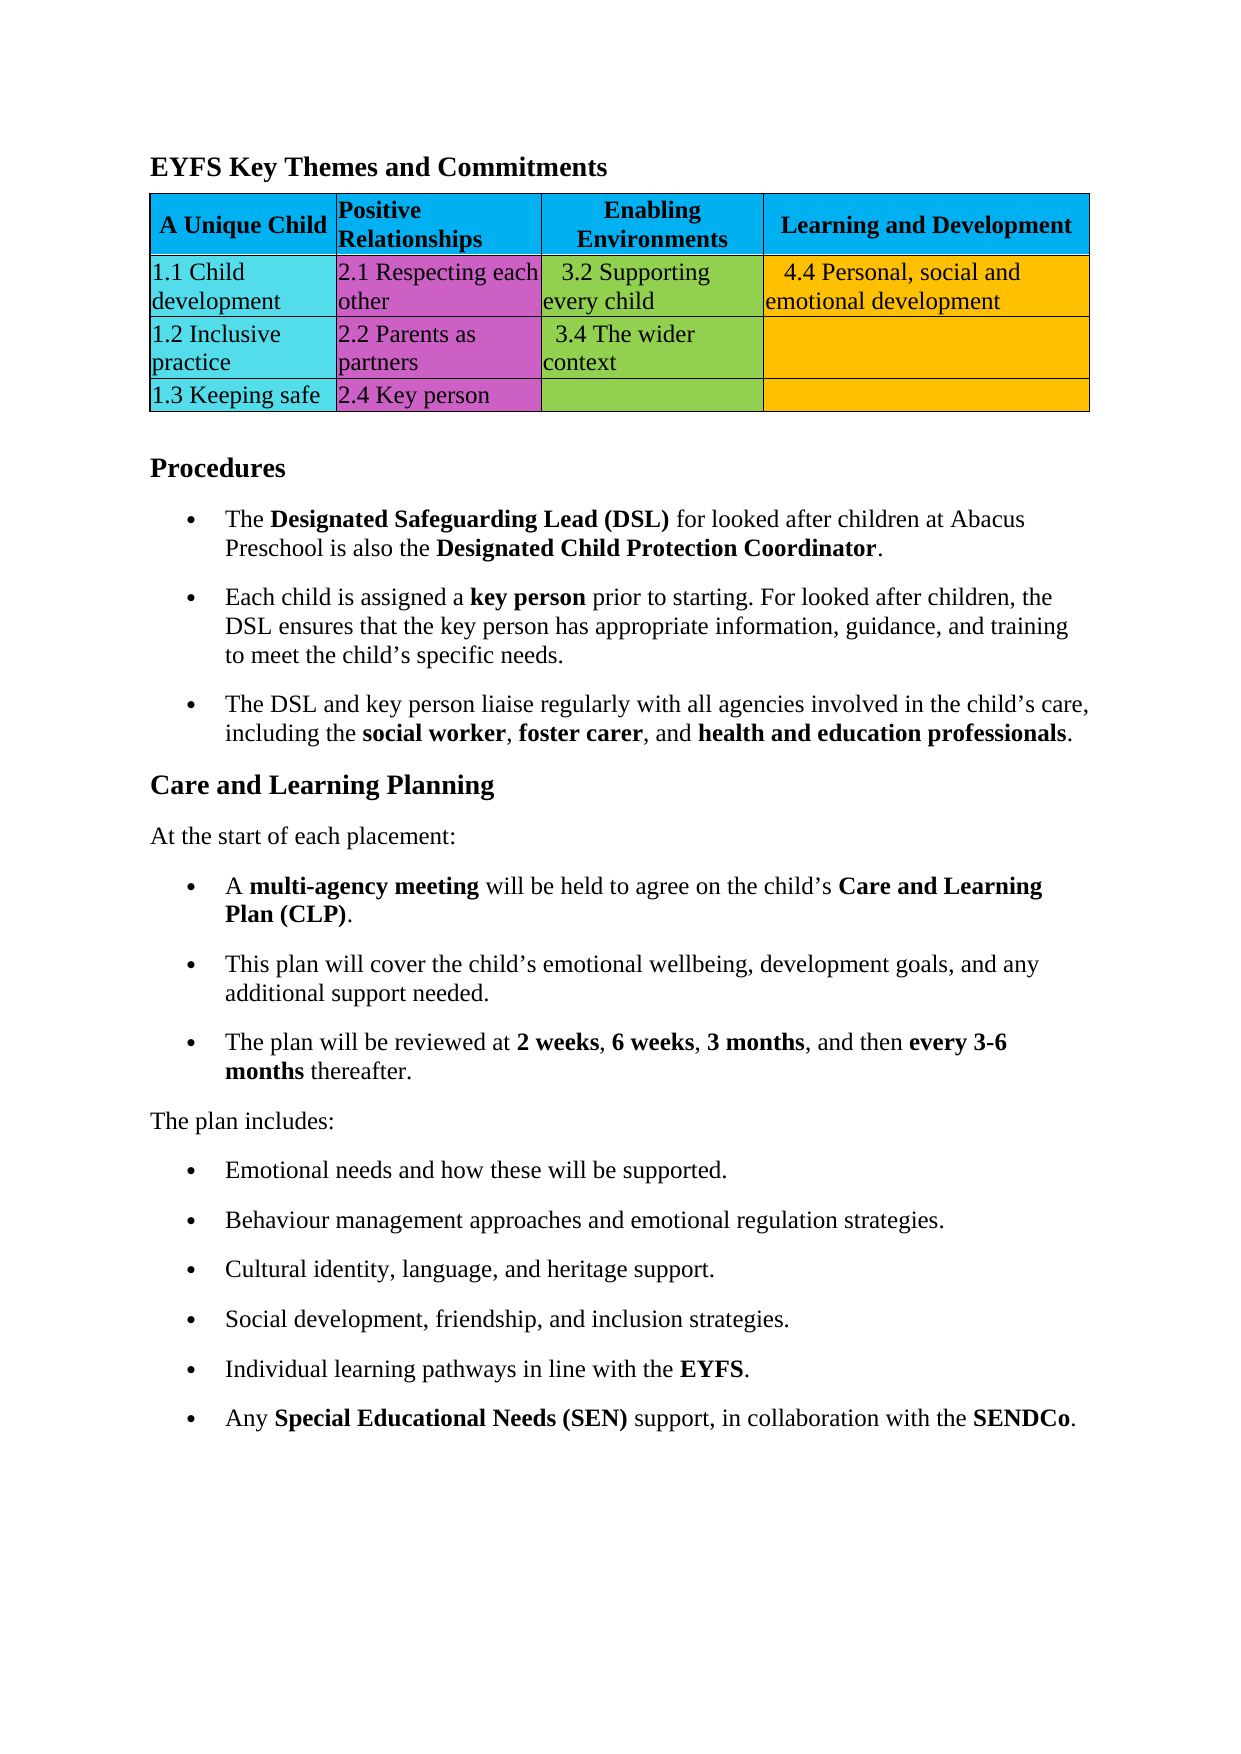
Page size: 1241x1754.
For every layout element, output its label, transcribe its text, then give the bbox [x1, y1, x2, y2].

list Each child is assigned a key person prior to starting. For looked after children, the DSL ensures that the key person has appropriate information, guidance, and training to meet the child’s specific needs. [187, 582, 1090, 669]
table_header Positive Relationships [337, 194, 541, 254]
list Social development, friendship, and inclusion strategies. [187, 1304, 1090, 1333]
table_cell 2.1 Respecting each other [337, 256, 541, 316]
list Individual learning pathways in line with the EYFS. [187, 1354, 1090, 1382]
list This plan will cover the child’s emotional wellbeing, development goals, and any additional support needed. [187, 949, 1090, 1007]
table_cell 1.2 Inclusive practice [151, 317, 336, 378]
list A multi-agency meeting will be held to agree on the child’s Care and Learning Plan (CLP). [187, 871, 1090, 928]
text Procedures [150, 451, 1090, 483]
table_cell [542, 379, 763, 411]
list The Designated Safeguarding Lead (DSL) for looked after children at Abacus Preschool is also the Designated Child Protection Coordinator. [187, 504, 1090, 562]
list The DSL and key person liaise regularly with all agencies involved in the child’s care, including the social worker, foster carer, and health and education professionals. [187, 689, 1090, 747]
table_cell 3.4 The wider context [542, 317, 763, 378]
list The plan will be reviewed at 2 weeks, 6 weeks, 3 months, and then every 3-6 months thereafter. [187, 1027, 1090, 1085]
table_cell 1.1 Child development [151, 256, 336, 316]
text At the start of each placement: [150, 821, 1090, 850]
table_cell [764, 317, 1089, 378]
table_cell 2.2 Parents as partners [337, 317, 541, 378]
list Any Special Educational Needs (SEN) support, in collaboration with the SENDCo. [187, 1403, 1090, 1432]
table_header Enabling Environments [542, 194, 763, 254]
table_cell 1.3 Keeping safe [151, 379, 336, 411]
list Cultural identity, language, and heritage support. [187, 1254, 1090, 1283]
table_cell 3.2 Supporting every child [542, 256, 763, 316]
table_header Learning and Development [764, 194, 1089, 254]
text The plan includes: [150, 1106, 1090, 1134]
list Emotional needs and how these will be supported. [187, 1155, 1090, 1184]
table_cell [764, 379, 1089, 411]
text EYFS Key Themes and Commitments [150, 150, 1090, 182]
table_cell 4.4 Personal, social and emotional development [764, 256, 1089, 316]
text Care and Learning Planning [150, 768, 1090, 800]
table_header A Unique Child [151, 194, 336, 254]
table_cell 2.4 Key person [337, 379, 541, 411]
list Behaviour management approaches and emotional regulation strategies. [187, 1205, 1090, 1234]
